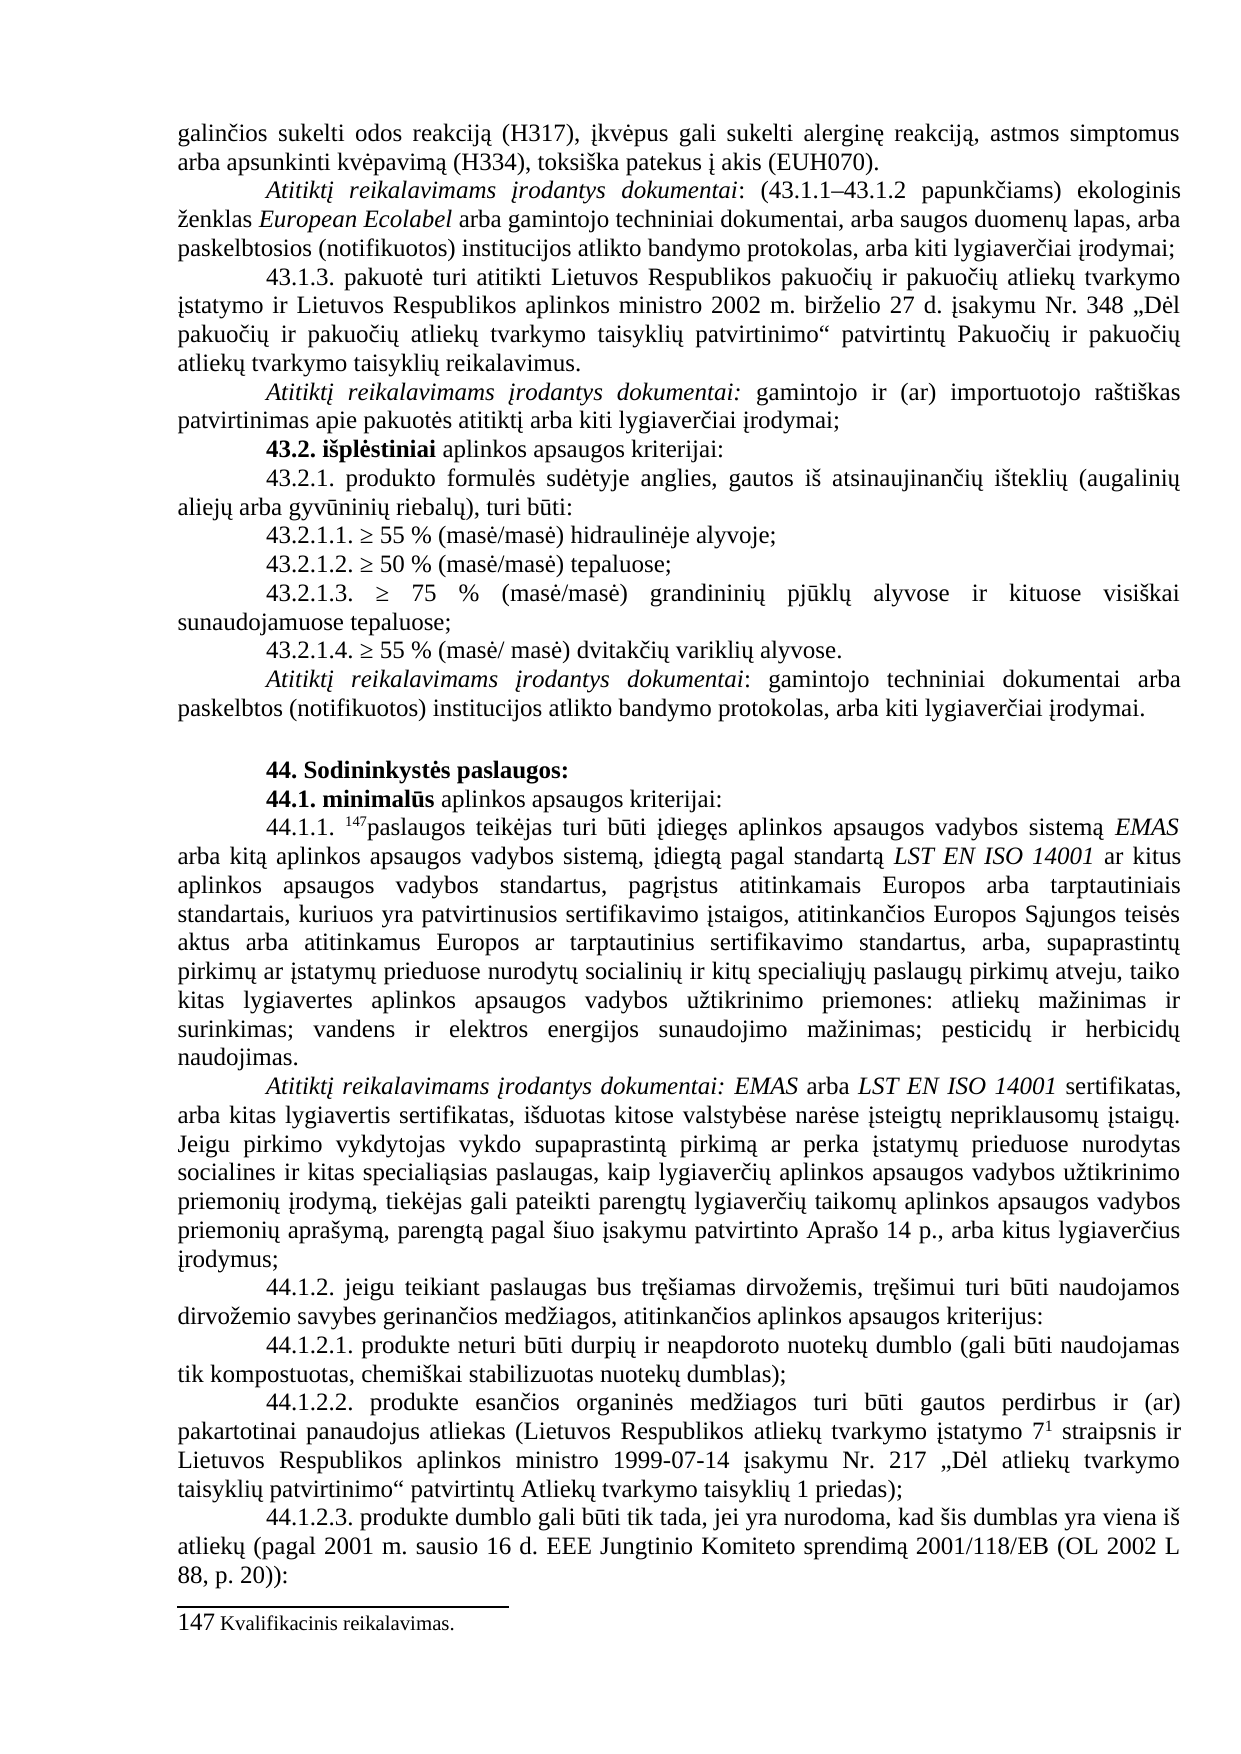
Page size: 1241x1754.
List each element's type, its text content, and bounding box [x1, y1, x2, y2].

text 44.1.2.1. produkte neturi būti durpių ir neapdoroto nuotekų dumblo (gali būti naudojamas tik kompostuotas, chemiškai stabilizuotas nuotekų dumblas); [177, 1330, 1181, 1387]
text 44.1.2. jeigu teikiant paslaugas bus tręšiamas dirvožemis, tręšimui turi būti naudojamos dirvožemio savybes gerinančios medžiagos, atitinkančios aplinkos apsaugos kriterijus: [177, 1272, 1181, 1330]
text Atitiktį reikalavimams įrodantys dokumentai: (43.1.1–43.1.2 papunkčiams) ekologinis ženklas European Ecolabel arba gamintojo techniniai dokumentai, arba saugos duomenų lapas, arba paskelbtosios (notifikuotos) institucijos atlikto bandymo protokolas, arba kiti lygiaverčiai įrodymai; [177, 176, 1181, 262]
text 44. Sodininkystės paslaugos: [177, 755, 1181, 784]
text Atitiktį reikalavimams įrodantys dokumentai: EMAS arba LST EN ISO 14001 sertifikatas, arba kitas lygiavertis sertifikatas, išduotas kitose valstybėse narėse įsteigtų nepriklausomų įstaigų. Jeigu pirkimo vykdytojas vykdo supaprastintą pirkimą ar perka įstatymų prieduose nurodytas socialines ir kitas specialiąsias paslaugas, kaip lygiaverčių aplinkos apsaugos vadybos užtikrinimo priemonių įrodymą, tiekėjas gali pateikti parengtų lygiaverčių taikomų aplinkos apsaugos vadybos priemonių aprašymą, parengtą pagal šiuo įsakymu patvirtinto Aprašo 14 p., arba kitus lygiaverčius įrodymus; [177, 1071, 1181, 1272]
text 44.1.2.3. produkte dumblo gali būti tik tada, jei yra nurodoma, kad šis dumblas yra viena iš atliekų (pagal 2001 m. sausio 16 d. EEE Jungtinio Komiteto sprendimą 2001/118/EB (OL 2002 L 88, p. 20)): [177, 1502, 1181, 1589]
text 43.2.1.2. ≥ 50 % (masė/masė) tepaluose; [177, 549, 1181, 578]
text Atitiktį reikalavimams įrodantys dokumentai: gamintojo techniniai dokumentai arba paskelbtos (notifikuotos) institucijos atlikto bandymo protokolas, arba kiti lygiaverčiai įrodymai. [177, 664, 1181, 722]
text galinčios sukelti odos reakciją (H317), įkvėpus gali sukelti alerginę reakciją, astmos simptomus arba apsunkinti kvėpavimą (H334), toksiška patekus į akis (EUH070). [177, 118, 1181, 176]
text Atitiktį reikalavimams įrodantys dokumentai: gamintojo ir (ar) importuotojo raštiškas patvirtinimas apie pakuotės atitiktį arba kiti lygiaverčiai įrodymai; [177, 377, 1181, 434]
text Kvalifikacinis reikalavimas. [177, 1607, 1181, 1636]
text 43.2.1. produkto formulės sudėtyje anglies, gautos iš atsinaujinančių išteklių (augalinių aliejų arba gyvūninių riebalų), turi būti: [177, 463, 1181, 521]
text 44.1.2.2. produkte esančios organinės medžiagos turi būti gautos perdirbus ir (ar) pakartotinai panaudojus atliekas (Lietuvos Respublikos atliekų tvarkymo įstatymo 71 straipsnis ir Lietuvos Respublikos aplinkos ministro 1999-07-14 įsakymu Nr. 217 „Dėl atliekų tvarkymo taisyklių patvirtinimo“ patvirtintų Atliekų tvarkymo taisyklių 1 priedas); [177, 1387, 1181, 1502]
text 43.2.1.1. ≥ 55 % (masė/masė) hidraulinėje alyvoje; [177, 521, 1181, 549]
text 43.2.1.4. ≥ 55 % (masė/ masė) dvitakčių variklių alyvose. [177, 636, 1181, 664]
text 44.1.1. paslaugos teikėjas turi būti įdiegęs aplinkos apsaugos vadybos sistemą EMAS arba kitą aplinkos apsaugos vadybos sistemą, įdiegtą pagal standartą LST EN ISO 14001 ar kitus aplinkos apsaugos vadybos standartus, pagrįstus atitinkamais Europos arba tarptautiniais standartais, kuriuos yra patvirtinusios sertifikavimo įstaigos, atitinkančios Europos Sąjungos teisės aktus arba atitinkamus Europos ar tarptautinius sertifikavimo standartus, arba, supaprastintų pirkimų ar įstatymų prieduose nurodytų socialinių ir kitų specialiųjų paslaugų pirkimų atveju, taiko kitas lygiavertes aplinkos apsaugos vadybos užtikrinimo priemones: atliekų mažinimas ir surinkimas; vandens ir elektros energijos sunaudojimo mažinimas; pesticidų ir herbicidų naudojimas. [177, 812, 1181, 1071]
text 44.1. minimalūs aplinkos apsaugos kriterijai: [177, 784, 1181, 812]
text 43.1.3. pakuotė turi atitikti Lietuvos Respublikos pakuočių ir pakuočių atliekų tvarkymo įstatymo ir Lietuvos Respublikos aplinkos ministro 2002 m. birželio 27 d. įsakymu Nr. 348 „Dėl pakuočių ir pakuočių atliekų tvarkymo taisyklių patvirtinimo“ patvirtintų Pakuočių ir pakuočių atliekų tvarkymo taisyklių reikalavimus. [177, 262, 1181, 377]
text 43.2.1.3. ≥ 75 % (masė/masė) grandininių pjūklų alyvose ir kituose visiškai sunaudojamuose tepaluose; [177, 578, 1181, 636]
text 43.2. išplėstiniai aplinkos apsaugos kriterijai: [177, 434, 1181, 463]
